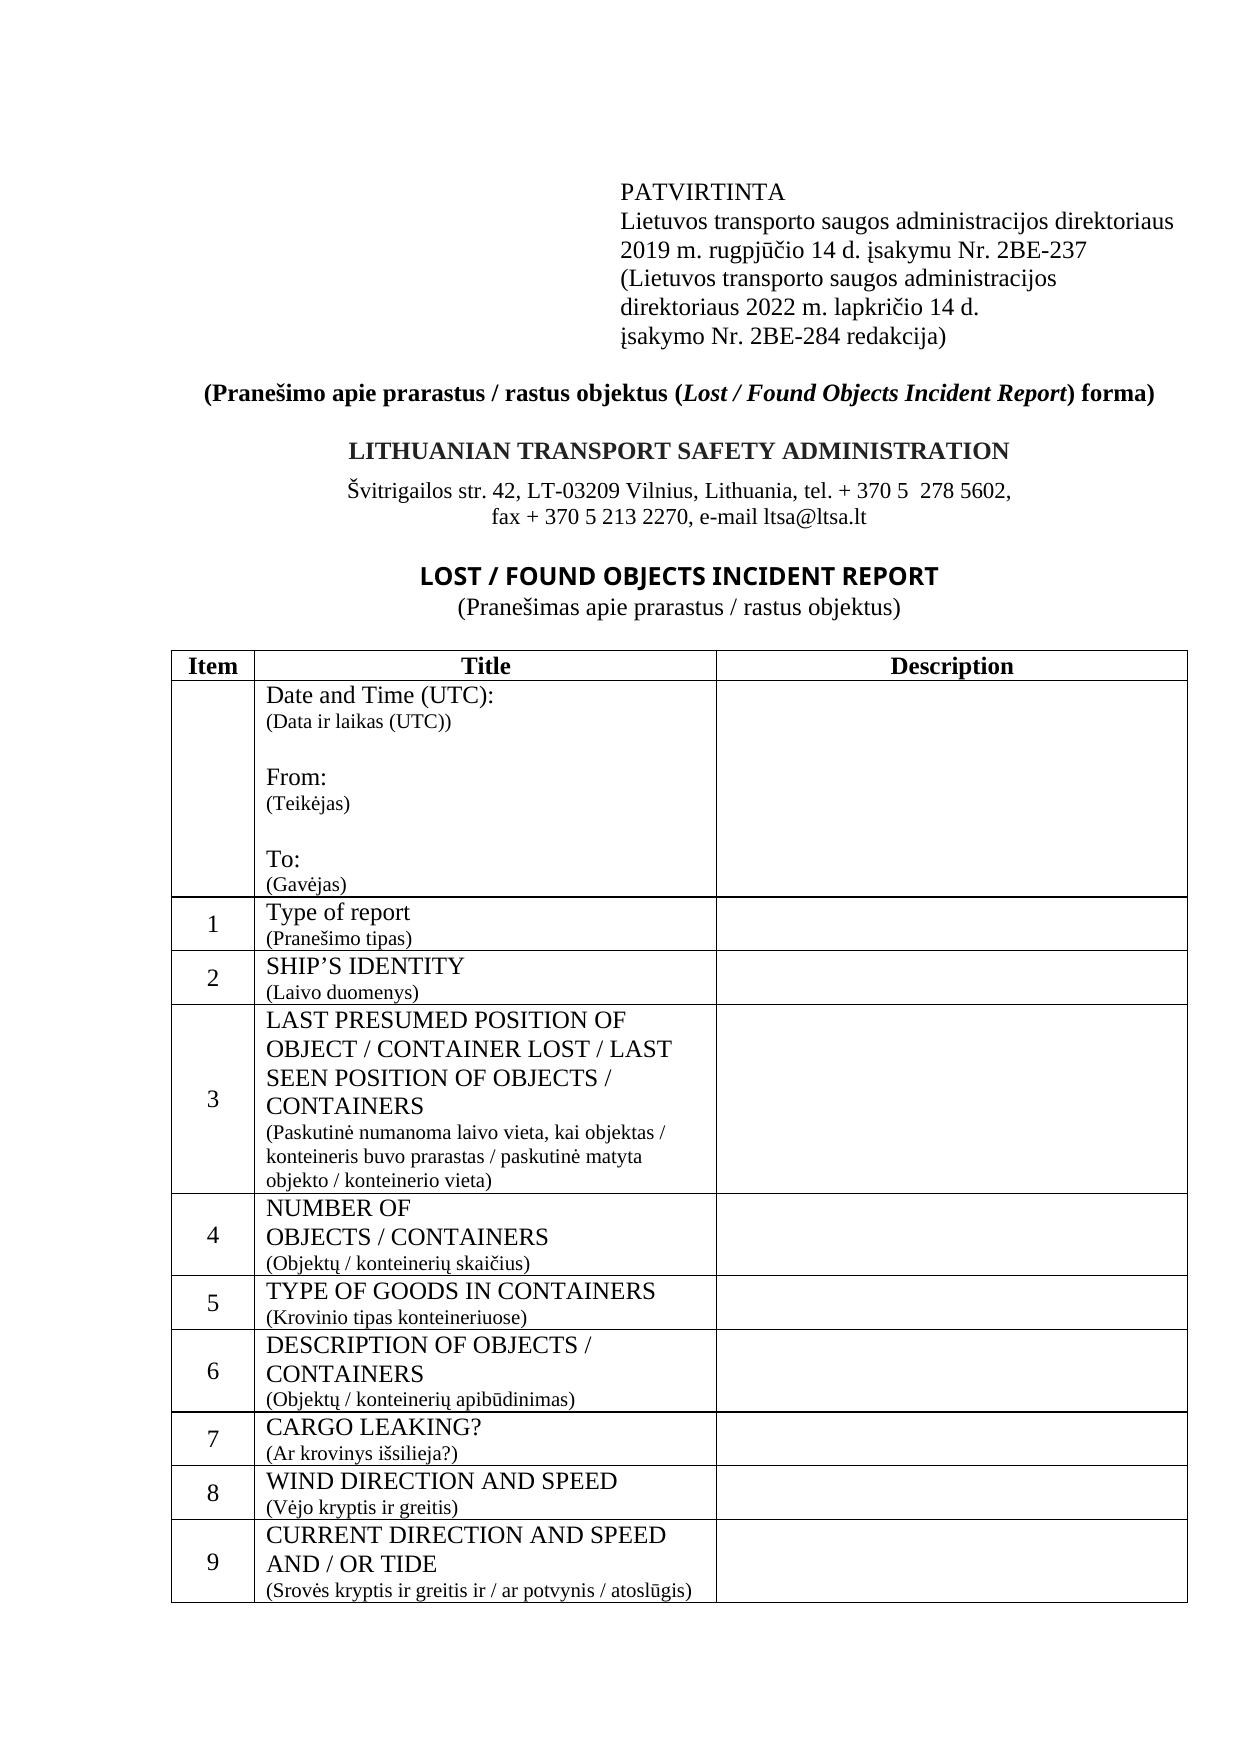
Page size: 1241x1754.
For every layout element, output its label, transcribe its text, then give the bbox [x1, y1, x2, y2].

table_cell [717, 1466, 1187, 1519]
table_cell [172, 681, 254, 896]
table_cell 4 [172, 1194, 254, 1275]
table_cell WIND DIRECTION AND SPEED (Vėjo kryptis ir greitis) [255, 1466, 716, 1519]
table_cell CURRENT DIRECTION AND SPEED AND / OR TIDE (Srovės kryptis ir greitis ir / ar potvynis / atoslūgis) [255, 1520, 716, 1602]
text fax + 370 5 213 2270, e-mail ltsa@ltsa.lt [177, 503, 1181, 529]
table_cell DESCRIPTION OF OBJECTS / CONTAINERS (Objektų / konteinerių apibūdinimas) [255, 1330, 716, 1411]
table_cell 5 [172, 1276, 254, 1329]
table_cell 8 [172, 1466, 254, 1519]
table_cell 1 [172, 898, 254, 950]
text (Pranešimo apie prarastus / rastus objektus (Lost / Found Objects Incident Report) forma) [177, 378, 1181, 407]
table_cell [717, 951, 1187, 1004]
table_cell [717, 1520, 1187, 1602]
table_cell [717, 681, 1187, 896]
text 2019 m. rugpjūčio 14 d. įsakymu Nr. 2BE-237 [620, 235, 1181, 263]
table_header Description [717, 651, 1187, 679]
table_cell [717, 1330, 1187, 1411]
table_cell TYPE OF GOODS IN CONTAINERS (Krovinio tipas konteineriuose) [255, 1276, 716, 1329]
text (Lietuvos transporto saugos administracijos [620, 263, 1181, 292]
text LITHUANIAN TRANSPORT SAFETY ADMINISTRATION [177, 436, 1181, 465]
table_cell Type of report (Pranešimo tipas) [255, 898, 716, 950]
text direktoriaus 2022 m. lapkričio 14 d. [620, 292, 1181, 321]
table_cell [717, 898, 1187, 950]
table_cell NUMBER OF OBJECTS / CONTAINERS (Objektų / konteinerių skaičius) [255, 1194, 716, 1275]
text Lietuvos transporto saugos administracijos direktoriaus [620, 206, 1181, 235]
table_cell LAST PRESUMED POSITION OF OBJECT / CONTAINER LOST / LAST SEEN POSITION OF OBJECTS / CONTAINERS (Paskutinė numanoma laivo vieta, kai objektas / konteineris buvo prarastas / paskutinė matyta objekto / konteinerio vieta) [255, 1005, 716, 1192]
text Švitrigailos str. 42, LT-03209 Vilnius, Lithuania, tel. + 370 5 278 5602, [177, 477, 1181, 503]
table_cell 3 [172, 1005, 254, 1192]
table_cell [717, 1005, 1187, 1192]
table_cell CARGO LEAKING? (Ar krovinys išsilieja?) [255, 1413, 716, 1465]
table_header Item [172, 651, 254, 679]
table_cell 2 [172, 951, 254, 1004]
text (Pranešimas apie prarastus / rastus objektus) [177, 592, 1181, 621]
table_cell [717, 1194, 1187, 1275]
text PATVIRTINTA [620, 177, 1181, 206]
table_cell [717, 1276, 1187, 1329]
text įsakymo Nr. 2BE-284 redakcija) [620, 321, 1181, 350]
table_cell 7 [172, 1413, 254, 1465]
table_cell SHIP’S IDENTITY (Laivo duomenys) [255, 951, 716, 1004]
table_cell Date and Time (UTC): (Data ir laikas (UTC)) From: (Teikėjas) To: (Gavėjas) [255, 681, 716, 896]
table_cell [717, 1413, 1187, 1465]
text Lost / Found objects incident report [177, 558, 1181, 592]
table_cell 9 [172, 1520, 254, 1602]
table_cell 6 [172, 1330, 254, 1411]
table_header Title [255, 651, 716, 679]
